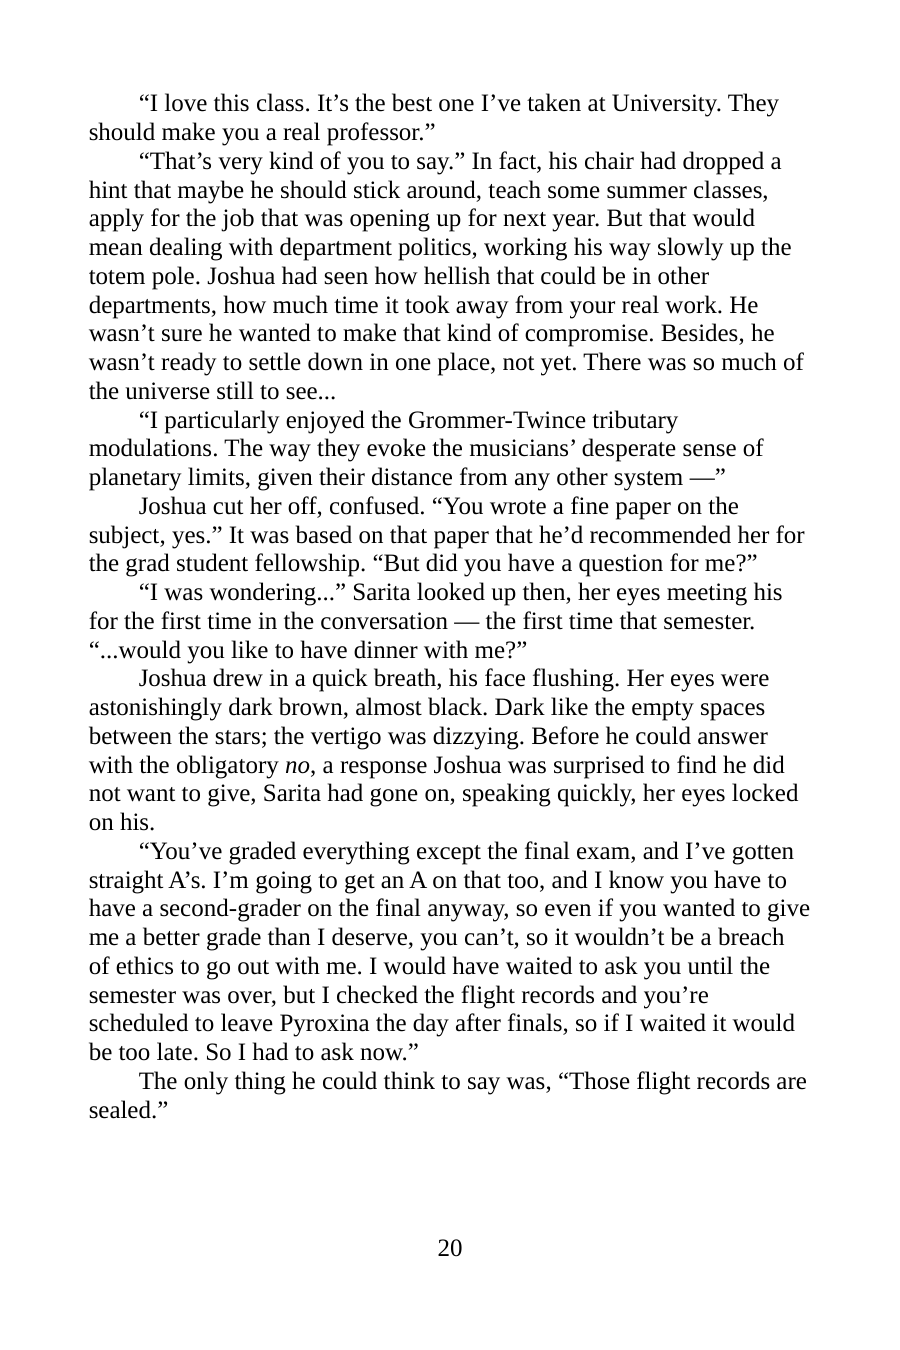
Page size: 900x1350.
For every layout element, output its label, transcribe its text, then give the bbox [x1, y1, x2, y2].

text “I particularly enjoyed the Grommer-Twince tributary modulations. The way they evoke the musicians’ desperate sense of planetary limits, given their distance from any other system —” [88, 405, 811, 491]
text “I was wondering...” Sarita looked up then, her eyes meeting his for the first time in the conversation — the first time that semester. “...would you like to have dinner with me?” [88, 577, 811, 663]
text “That’s very kind of you to say.” In fact, his chair had dropped a hint that maybe he should stick around, teach some summer classes, apply for the job that was opening up for next year. But that would mean dealing with department politics, working his way slowly up the totem pole. Joshua had seen how hellish that could be in other departments, how much time it took away from your real work. He wasn’t sure he wanted to make that kind of compromise. Besides, he wasn’t ready to settle down in one place, not yet. There was so much of the universe still to see... [88, 146, 811, 405]
text The only thing he could think to say was, “Those flight records are sealed.” [88, 1066, 811, 1123]
text “You’ve graded everything except the final exam, and I’ve gotten straight A’s. I’m going to get an A on that too, and I know you have to have a second-grader on the final anyway, so even if you wanted to give me a better grade than I deserve, you can’t, so it wouldn’t be a breach of ethics to go out with me. I would have waited to ask you until the semester was over, but I checked the flight records and you’re scheduled to leave Pyroxina the day after finals, so if I waited it would be too late. So I had to ask now.” [88, 836, 811, 1066]
text Joshua drew in a quick breath, his face flushing. Her eyes were astonishingly dark brown, almost black. Dark like the empty spaces between the stars; the vertigo was dizzying. Before he could answer with the obligatory no, a response Joshua was surprised to find he did not want to give, Sarita had gone on, speaking quickly, her eyes locked on his. [88, 663, 811, 836]
text “I love this class. It’s the best one I’ve taken at University. They should make you a real professor.” [88, 88, 811, 146]
text Joshua cut her off, confused. “You wrote a fine paper on the subject, yes.” It was based on that paper that he’d recommended her for the grad student fellowship. “But did you have a question for me?” [88, 491, 811, 577]
